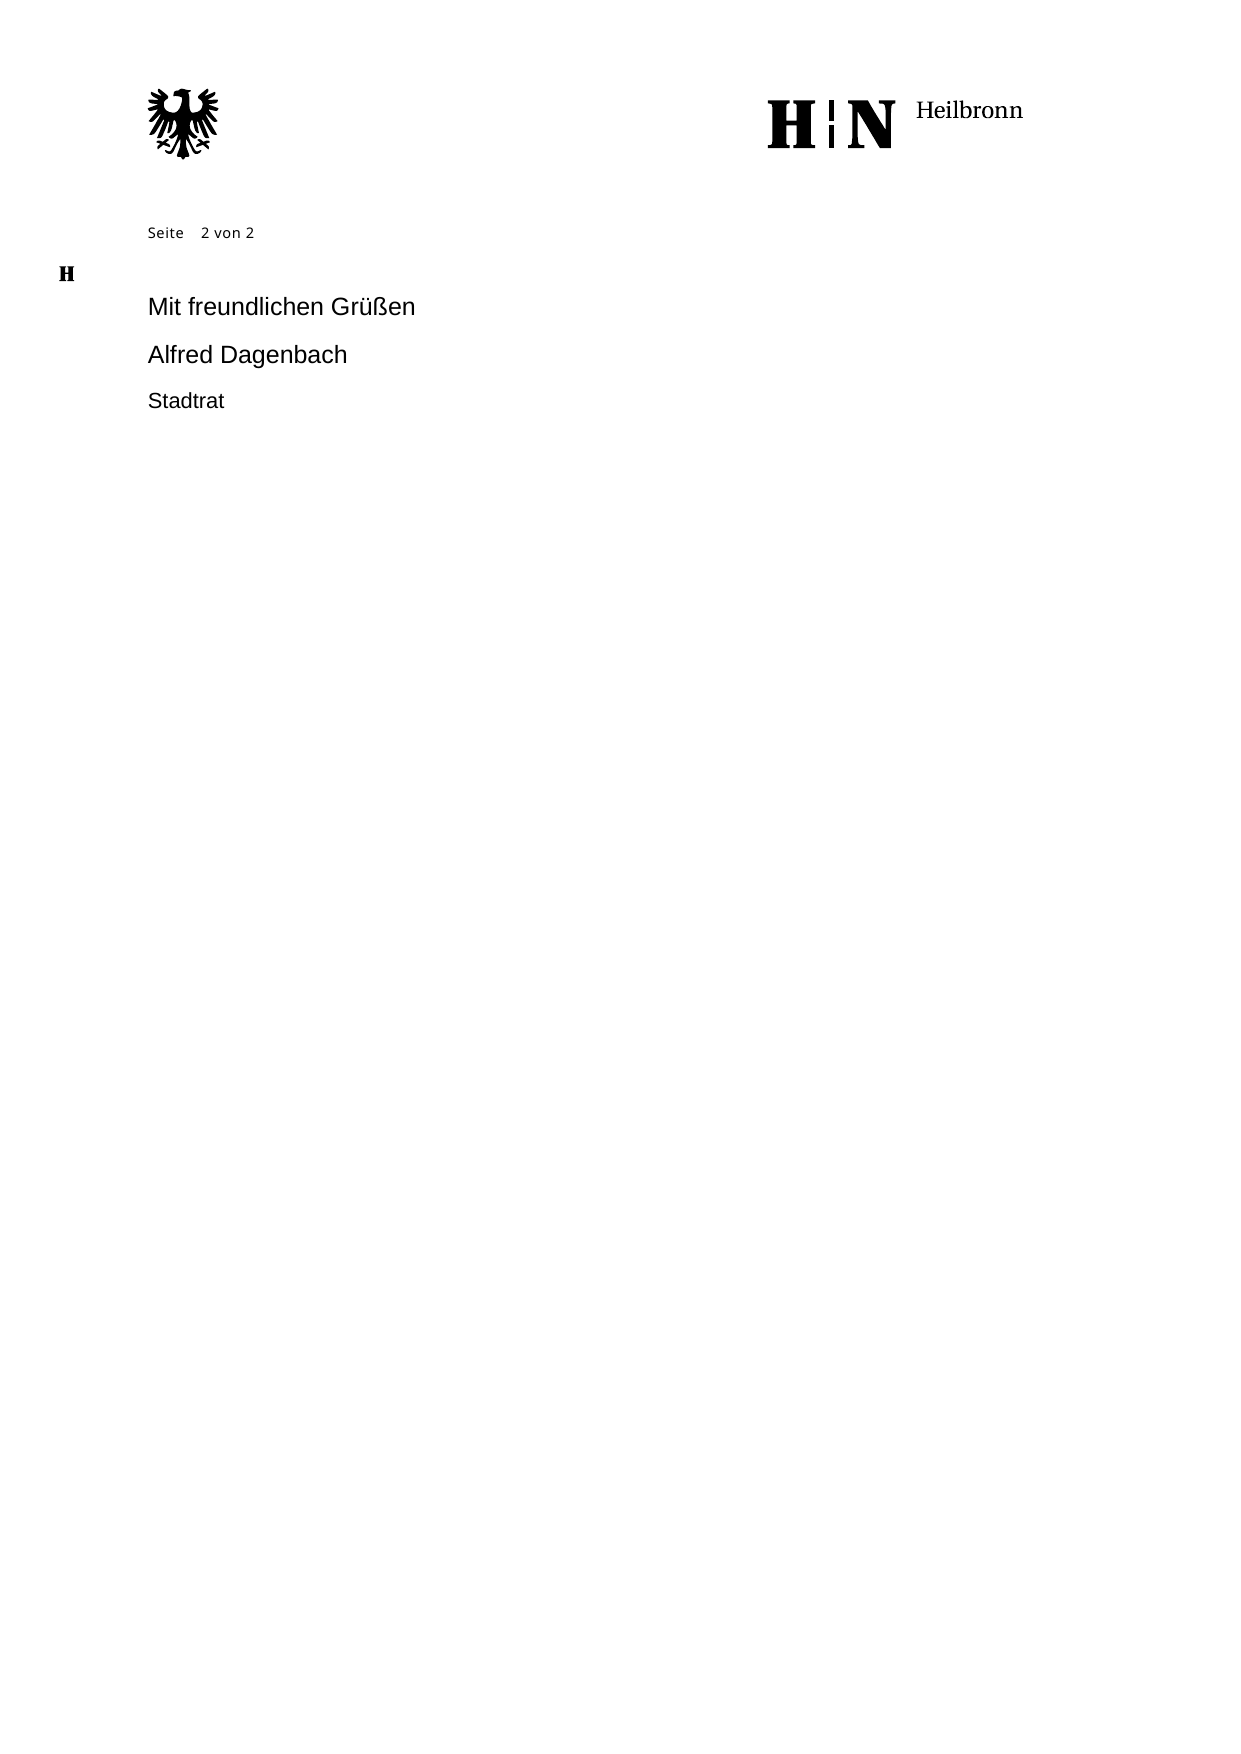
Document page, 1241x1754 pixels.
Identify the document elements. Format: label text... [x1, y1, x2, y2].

text Mit freundlichen Grüßen [148, 292, 1122, 321]
text Alfred Dagenbach [148, 340, 1122, 369]
text Stadtrat [148, 387, 1122, 413]
